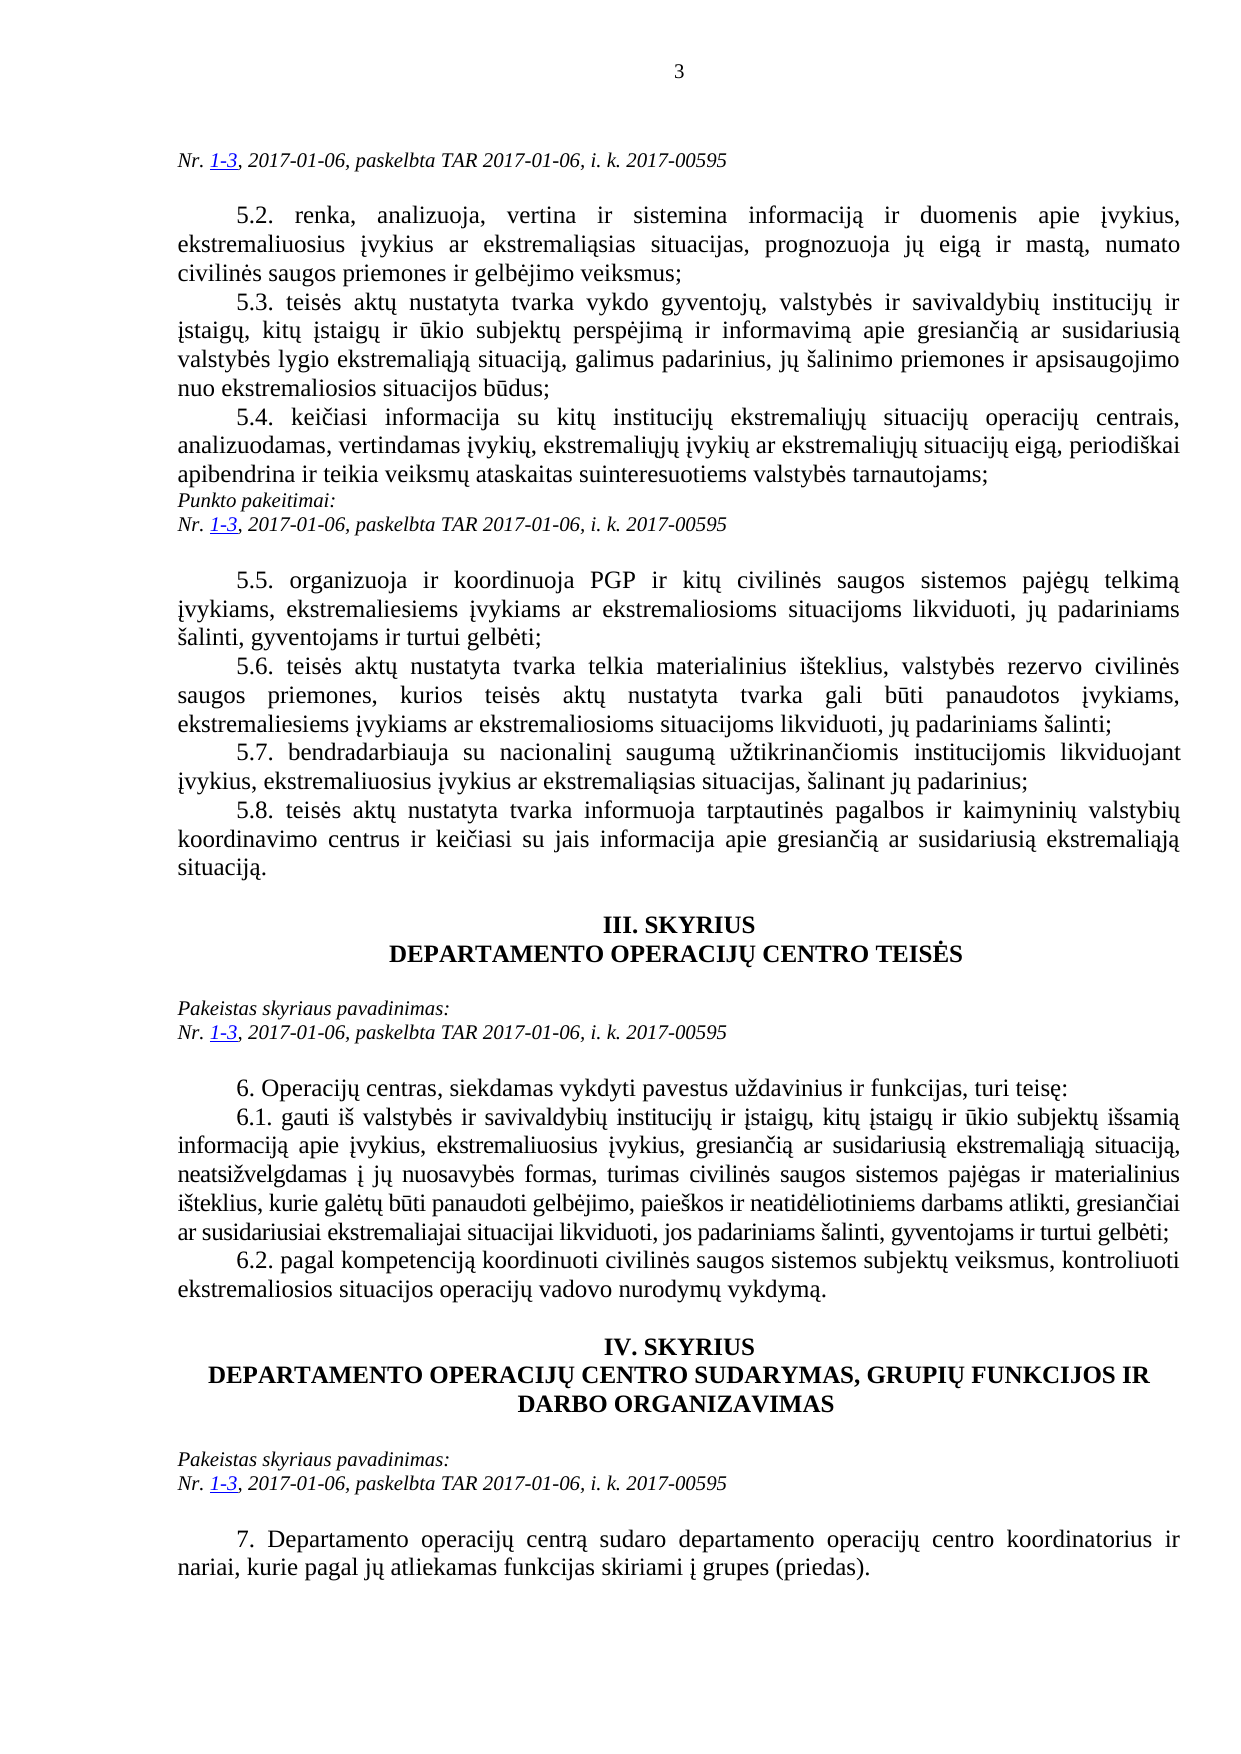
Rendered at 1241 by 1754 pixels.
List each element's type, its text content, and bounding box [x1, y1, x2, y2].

text Nr. 1-3, 2017-01-06, paskelbta TAR 2017-01-06, i. k. 2017-00595 [177, 148, 1181, 172]
text Nr. 1-3, 2017-01-06, paskelbta TAR 2017-01-06, i. k. 2017-00595 [177, 1020, 1181, 1044]
text 6. Operacijų centras, siekdamas vykdyti pavestus uždavinius ir funkcijas, turi teisę: [177, 1073, 1181, 1102]
text 6.2. pagal kompetenciją koordinuoti civilinės saugos sistemos subjektų veiksmus, kontroliuoti ekstremaliosios situacijos operacijų vadovo nurodymų vykdymą. [177, 1246, 1181, 1303]
text 5.7. bendradarbiauja su nacionalinį saugumą užtikrinančiomis institucijomis likviduojant įvykius, ekstremaliuosius įvykius ar ekstremaliąsias situacijas, šalinant jų padarinius; [177, 737, 1181, 795]
text Punkto pakeitimai: [177, 488, 1181, 512]
text 6.1. gauti iš valstybės ir savivaldybių institucijų ir įstaigų, kitų įstaigų ir ūkio subjektų išsamią informaciją apie įvykius, ekstremaliuosius įvykius, gresiančią ar susidariusią ekstremaliąją situaciją, neatsižvelgdamas į jų nuosavybės formas, turimas civilinės saugos sistemos pajėgas ir materialinius išteklius, kurie galėtų būti panaudoti gelbėjimo, paieškos ir neatidėliotiniems darbams atlikti, gresiančiai ar susidariusiai ekstremaliajai situacijai likviduoti, jos padariniams šalinti, gyventojams ir turtui gelbėti; [177, 1102, 1181, 1246]
text 5.8. teisės aktų nustatyta tvarka informuoja tarptautinės pagalbos ir kaimyninių valstybių koordinavimo centrus ir keičiasi su jais informacija apie gresiančią ar susidariusią ekstremaliąją situaciją. [177, 795, 1181, 881]
text 7. Departamento operacijų centrą sudaro departamento operacijų centro koordinatorius ir nariai, kurie pagal jų atliekamas funkcijas skiriami į grupes (priedas). [177, 1524, 1181, 1581]
text 5.3. teisės aktų nustatyta tvarka vykdo gyventojų, valstybės ir savivaldybių institucijų ir įstaigų, kitų įstaigų ir ūkio subjektų perspėjimą ir informavimą apie gresiančią ar susidariusią valstybės lygio ekstremaliąją situaciją, galimus padarinius, jų šalinimo priemones ir apsisaugojimo nuo ekstremaliosios situacijos būdus; [177, 287, 1181, 402]
text 5.6. teisės aktų nustatyta tvarka telkia materialinius išteklius, valstybės rezervo civilinės saugos priemones, kurios teisės aktų nustatyta tvarka gali būti panaudotos įvykiams, ekstremaliesiems įvykiams ar ekstremaliosioms situacijoms likviduoti, jų padariniams šalinti; [177, 651, 1181, 737]
text 5.4. keičiasi informacija su kitų institucijų ekstremaliųjų situacijų operacijų centrais, analizuodamas, vertindamas įvykių, ekstremaliųjų įvykių ar ekstremaliųjų situacijų eigą, periodiškai apibendrina ir teikia veiksmų ataskaitas suinteresuotiems valstybės tarnautojams; [177, 402, 1181, 488]
text III. SKYRIUS [177, 910, 1181, 939]
text DEPARTAMENTO OPERACIJŲ CENTRO TEISĖS [177, 939, 1181, 967]
text 5.5. organizuoja ir koordinuoja PGP ir kitų civilinės saugos sistemos pajėgų telkimą įvykiams, ekstremaliesiems įvykiams ar ekstremaliosioms situacijoms likviduoti, jų padariniams šalinti, gyventojams ir turtui gelbėti; [177, 565, 1181, 651]
text 5.2. renka, analizuoja, vertina ir sistemina informaciją ir duomenis apie įvykius, ekstremaliuosius įvykius ar ekstremaliąsias situacijas, prognozuoja jų eigą ir mastą, numato civilinės saugos priemones ir gelbėjimo veiksmus; [177, 201, 1181, 287]
text Nr. 1-3, 2017-01-06, paskelbta TAR 2017-01-06, i. k. 2017-00595 [177, 1471, 1181, 1495]
text Pakeistas skyriaus pavadinimas: [177, 1447, 1181, 1471]
text Pakeistas skyriaus pavadinimas: [177, 996, 1181, 1020]
text IV. SKYRIUS [177, 1332, 1181, 1361]
text Nr. 1-3, 2017-01-06, paskelbta TAR 2017-01-06, i. k. 2017-00595 [177, 512, 1181, 536]
text DEPARTAMENTO OPERACIJŲ CENTRO SUDARYMAS, GRUPIŲ FUNKCIJOS IR DARBO ORGANIZAVIMAS [177, 1361, 1181, 1418]
